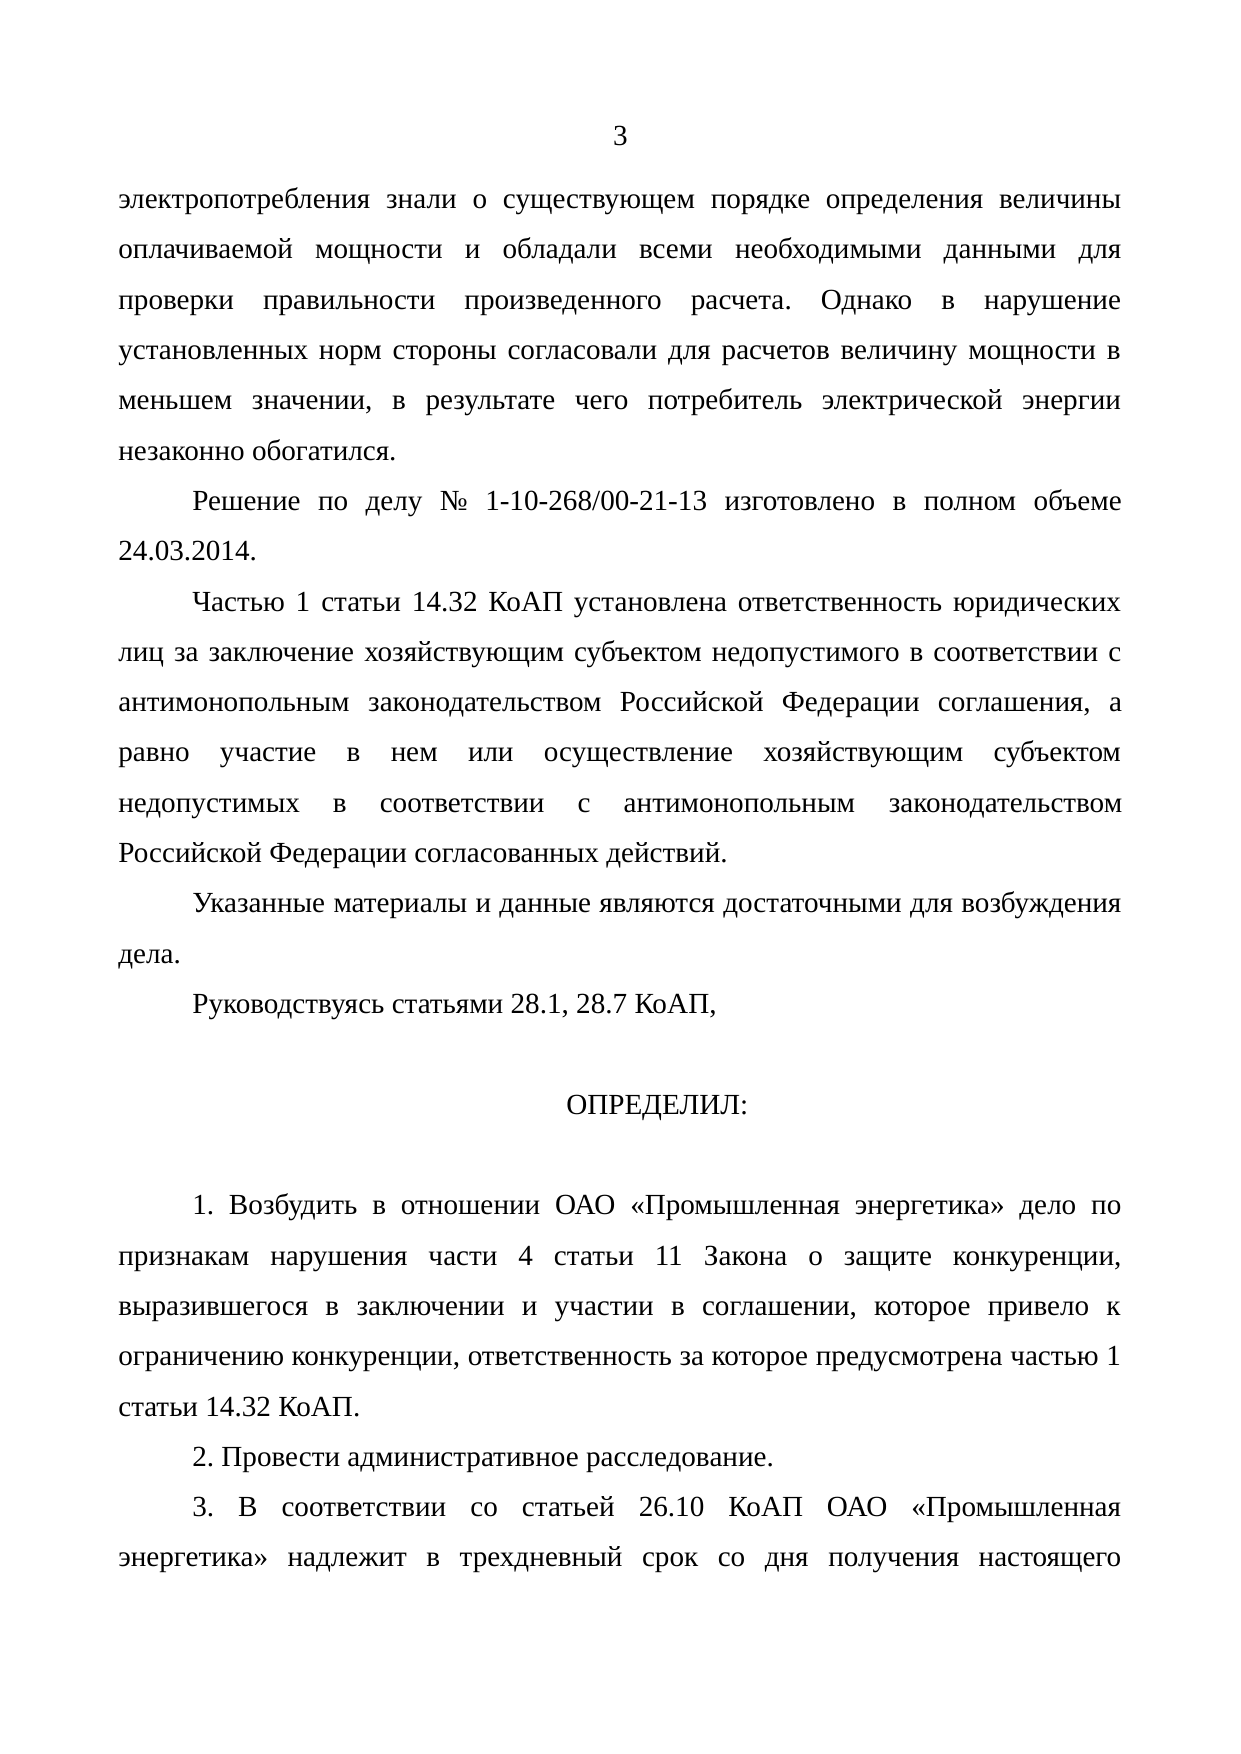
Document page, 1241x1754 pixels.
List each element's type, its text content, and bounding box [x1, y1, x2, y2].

text 1. Возбудить в отношении ОАО «Промышленная энергетика» дело по признакам нарушения части 4 статьи 11 Закона о защите конкуренции, выразившегося в заключении и участии в соглашении, которое привело к ограничению конкуренции, ответственность за которое предусмотрена частью 1 статьи 14.32 КоАП. [118, 1187, 1122, 1422]
text Указанные материалы и данные являются достаточными для возбуждения дела. [118, 886, 1122, 969]
text Решение по делу № 1-10-268/00-21-13 изготовлено в полном объеме 24.03.2014. [118, 483, 1122, 567]
text ОПРЕДЕЛИЛ: [118, 1087, 1122, 1120]
text Частью 1 статьи 14.32 КоАП установлена ответственность юридических лиц за заключение хозяйствующим субъектом недопустимого в соответствии с антимонопольным законодательством Российской Федерации соглашения, а равно участие в нем или осуществление хозяйствующим субъектом недопустимых в соответствии с антимонопольным законодательством Российской Федерации согласованных действий. [118, 584, 1122, 869]
text электропотребления знали о существующем порядке определения величины оплачиваемой мощности и обладали всеми необходимыми данными для проверки правильности произведенного расчета. Однако в нарушение установленных норм стороны согласовали для расчетов величину мощности в меньшем значении, в результате чего потребитель электрической энергии незаконно обогатился. [118, 181, 1122, 466]
text 3. В соответствии со статьей 26.10 КоАП ОАО «Промышленная энергетика» надлежит в трехдневный срок со дня получения настоящего [118, 1489, 1122, 1573]
text 2. Провести административное расследование. [118, 1439, 1122, 1472]
text Руководствуясь статьями 28.1, 28.7 КоАП, [118, 986, 1122, 1020]
